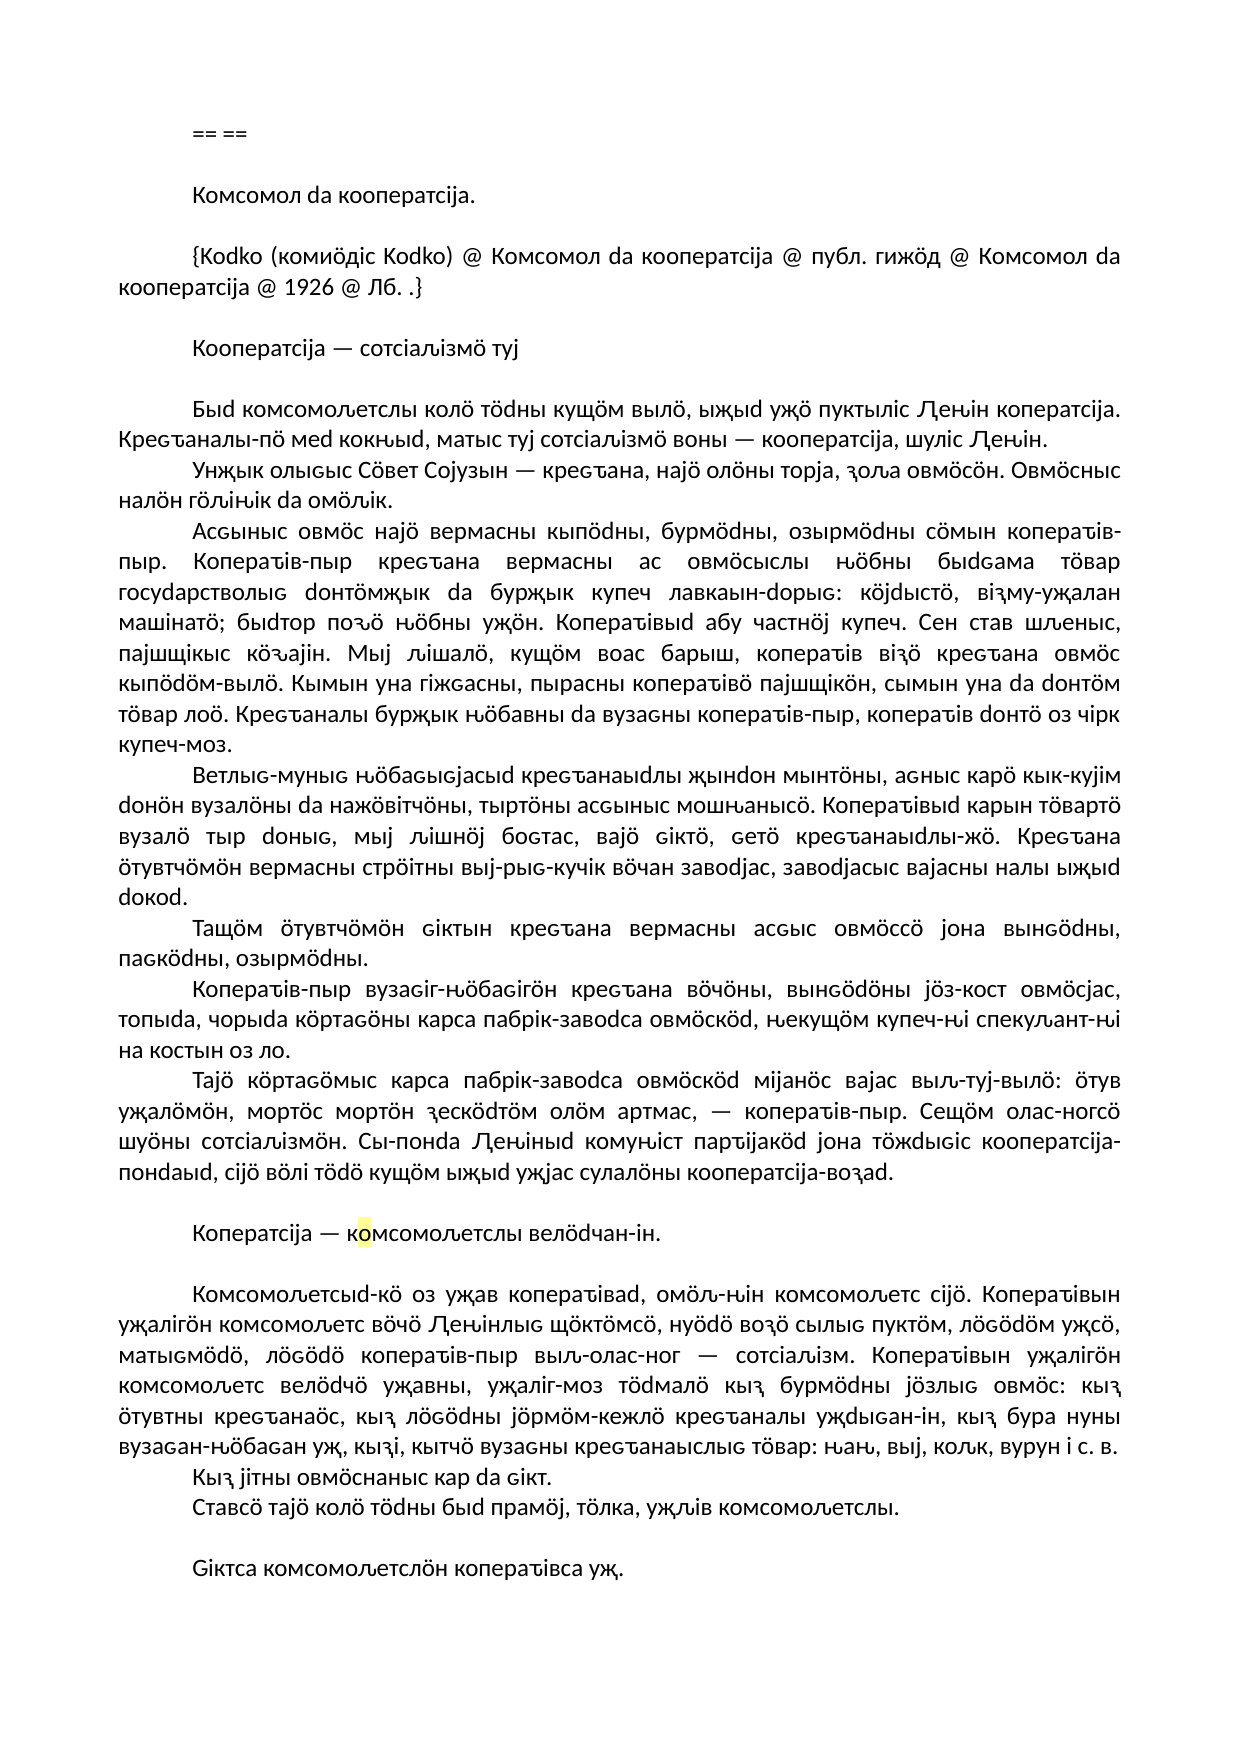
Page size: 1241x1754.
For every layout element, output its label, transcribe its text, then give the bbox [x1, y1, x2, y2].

text Комсомоԉетсыԁ-кӧ оз уҗав копераԏіваԁ, омӧԉ-ԋін комсомоԉетс сіјӧ. Копераԏівын уҗалігӧн комсомоԉетс вӧчӧ Ԉеԋінлыԍ щӧктӧмсӧ, нуӧԁӧ воԇӧ сылыԍ пуктӧм, лӧԍӧԁӧм уҗсӧ, матыԍмӧԁӧ, лӧԍӧԁӧ копераԏів-пыр выԉ-олас-ног — сотсіаԉізм. Копераԏівын уҗалігӧн комсомоԉетс велӧԁчӧ уҗавны, уҗаліг-моз тӧԁмалӧ кыԇ бурмӧԁны јӧзлыԍ овмӧс: кыԇ ӧтувтны креԍԏанаӧс, кыԇ лӧԍӧԁны јӧрмӧм-кежлӧ креԍԏаналы уҗԁыԍан-ін, кыԇ бура нуны вузаԍан-ԋӧбаԍан уҗ, кыԇі, кытчӧ вузаԍны креԍԏанаыслыԍ тӧвар: ԋаԋ, выј, коԉк, вурун і с. в. [118, 1278, 1122, 1461]
text Ставсӧ тајӧ колӧ тӧԁны быԁ прамӧј, тӧлка, уҗԉів комсомоԉетслы. [118, 1492, 1122, 1522]
text {Kodko (комиӧдіс Kodko) @ Комсомол ԁа кооператсіја @ публ. гижӧд @ Комсомол ԁа кооператсіја @ 1926 @ Лб. .} [118, 240, 1122, 301]
text Унҗык олыԍыс Сӧвет Сојузын — креԍԏана, најӧ олӧны торја, ԇоԉа овмӧсӧн. Овмӧсныс налӧн гӧԉіԋік ԁа омӧԉік. [118, 454, 1122, 515]
text Быԁ комсомоԉетслы колӧ тӧԁны кущӧм вылӧ, ыҗыԁ уҗӧ пуктыліс Ԉеԋін коператсіја. Креԍԏаналы-пӧ меԁ кокԋыԁ, матыс туј сотсіаԉізмӧ воны — кооператсіја, шуліс Ԉеԋін. [118, 393, 1122, 454]
text Коператсіја — комсомоԉетслы велӧԁчан-ін. [118, 1217, 1122, 1247]
text Тащӧм ӧтувтчӧмӧн ԍіктын креԍԏана вермасны асԍыс овмӧссӧ јона вынԍӧԁны, паԍкӧԁны, озырмӧԁны. [118, 912, 1122, 973]
text Асԍыныс овмӧс најӧ вермасны кыпӧԁны, бурмӧԁны, озырмӧԁны сӧмын копераԏів-пыр. Копераԏів-пыр креԍԏана вермасны ас овмӧсыслы ԋӧбны быԁԍама тӧвар госуԁарстволыԍ ԁонтӧмҗык ԁа бурҗык купеч лавкаын-ԁорыԍ: кӧјԁыстӧ, віԇму-уҗалан машінатӧ; быԁтор поԅӧ ԋӧбны уҗӧн. Копераԏівыԁ абу частнӧј купеч. Сен став шԉеныс, пајшщікыс кӧԅајін. Мыј ԉішалӧ, кущӧм воас барыш, копераԏів віԇӧ креԍԏана овмӧс кыпӧԁӧм-вылӧ. Кымын уна гіжԍасны, пырасны копераԏівӧ пајшщікӧн, сымын уна ԁа ԁонтӧм тӧвар лоӧ. Креԍԏаналы бурҗык ԋӧбавны ԁа вузаԍны копераԏів-пыр, копераԏів ԁонтӧ оз чірк купеч-моз. [118, 515, 1122, 759]
text Комсомол ԁа кооператсіја. [118, 179, 1122, 210]
text Ԍіктса комсомоԉетслӧн копераԏівса уҗ. [118, 1553, 1122, 1583]
text == == [118, 118, 1122, 149]
text Ветлыԍ-муныԍ ԋӧбаԍыԍјасыԁ креԍԏанаыԁлы җынԁон мынтӧны, аԍныс карӧ кык-кујім ԁонӧн вузалӧны ԁа нажӧвітчӧны, тыртӧны асԍыныс мошԋанысӧ. Копераԏівыԁ карын тӧвартӧ вузалӧ тыр ԁоныԍ, мыј ԉішнӧј боԍтас, вајӧ ԍіктӧ, ԍетӧ креԍԏанаыԁлы-жӧ. Креԍԏана ӧтувтчӧмӧн вермасны стрӧітны выј-рыԍ-кучік вӧчан завоԁјас, завоԁјасыс вајасны налы ыҗыԁ ԁокоԁ. [118, 759, 1122, 912]
text Кооператсіја — сотсіаԉізмӧ туј [118, 332, 1122, 362]
text Кыԇ јітны овмӧснаныс кар ԁа ԍікт. [118, 1461, 1122, 1492]
text Тајӧ кӧртаԍӧмыс карса пабрік-завоԁса овмӧскӧԁ міјанӧс вајас выԉ-туј-вылӧ: ӧтув уҗалӧмӧн, мортӧс мортӧн ԇескӧԁтӧм олӧм артмас, — копераԏів-пыр. Сещӧм олас-ногсӧ шуӧны сотсіаԉізмӧн. Сы-понԁа Ԉеԋіныԁ комуԋіст парԏіјакӧԁ јона тӧжԁыԍіс кооператсіја-понԁаыԁ, сіјӧ вӧлі тӧԁӧ кущӧм ыҗыԁ уҗјас сулалӧны кооператсіја-воԇаԁ. [118, 1064, 1122, 1186]
text Копераԏів-пыр вузаԍіг-ԋӧбаԍігӧн креԍԏана вӧчӧны, вынԍӧԁӧны јӧз-кост овмӧсјас, топыԁа, чорыԁа кӧртаԍӧны карса пабрік-завоԁса овмӧскӧԁ, ԋекущӧм купеч-ԋі спекуԉант-ԋі на костын оз ло. [118, 973, 1122, 1064]
